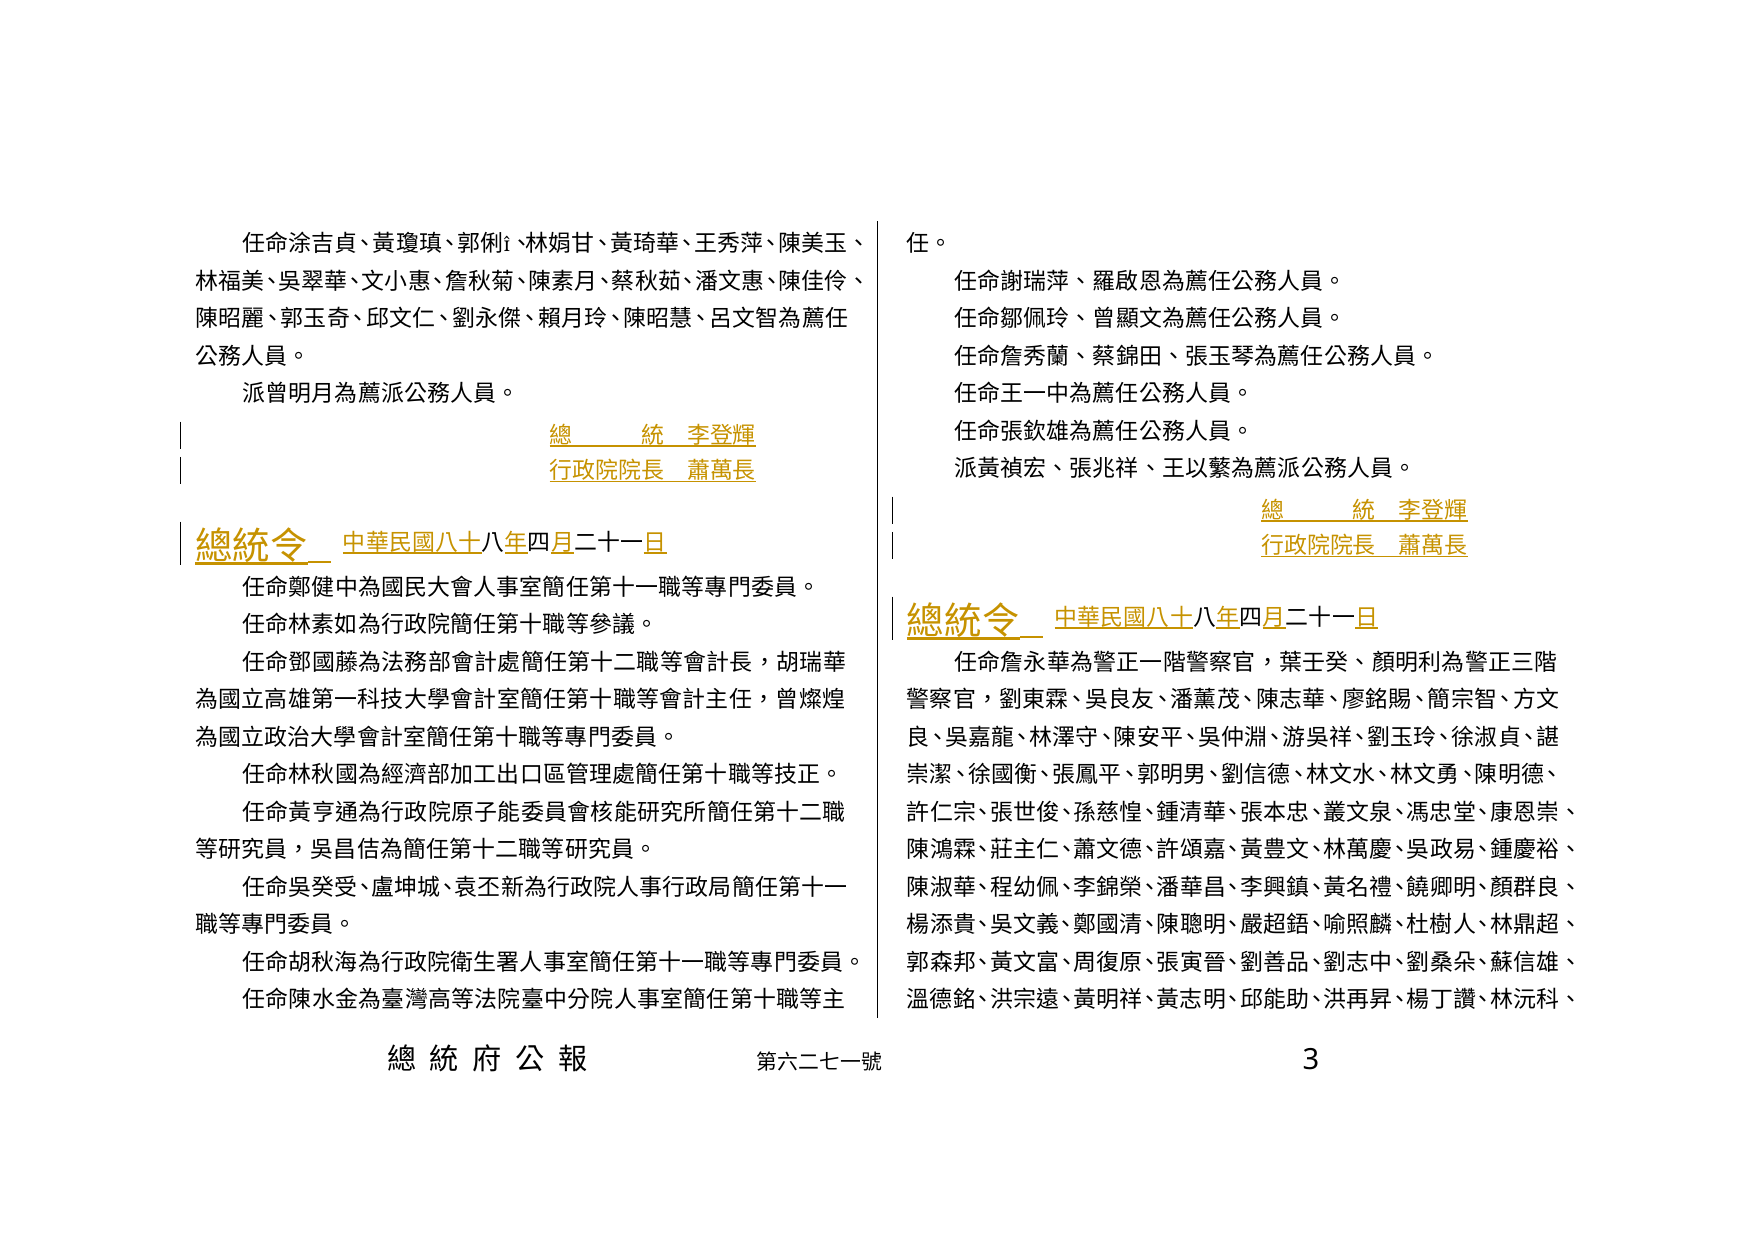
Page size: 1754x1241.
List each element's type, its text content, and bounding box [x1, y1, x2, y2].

table_header 總統令 [192, 522, 340, 565]
text 任命涂吉貞、黃瓊瑱、郭俐、林娟甘、黃琦華、王秀萍、陳美玉、林福美、吳翠華、文小惠、詹秋菊、陳素月、蔡秋茹、潘文惠、陳佳伶、陳昭麗、郭玉奇、邱文仁、劉永傑、賴月玲、陳昭慧、呂文智為薦任公務人員。 [195, 222, 847, 372]
text 任命謝瑞萍、羅啟恩為薦任公務人員。 [907, 259, 1559, 297]
text 總 統 李登輝 [195, 422, 847, 449]
text 派黃禎宏、張兆祥、王以蘩為薦派公務人員。 [907, 447, 1559, 484]
table_header 中華民國八十八年四月二十一日 [340, 522, 852, 565]
text 任命鄧國藤為法務部會計處簡任第十二職等會計長，胡瑞華為國立高雄第一科技大學會計室簡任第十職等會計主任，曾燦煌為國立政治大學會計室簡任第十職等專門委員。 [195, 640, 847, 753]
text 任命王一中為薦任公務人員。 [907, 372, 1559, 409]
text 任。 [907, 222, 1559, 259]
table_header 中華民國八十八年四月二十一日 [1051, 597, 1564, 640]
text 行政院院長 蕭萬長 [907, 532, 1559, 559]
text 任命詹秀蘭、蔡錦田、張玉琴為薦任公務人員。 [907, 334, 1559, 372]
text 任命陳水金為臺灣高等法院臺中分院人事室簡任第十職等主 [195, 978, 847, 1015]
table_header 總統令 [904, 597, 1051, 640]
text 任命林秋國為經濟部加工出口區管理處簡任第十職等技正。 [195, 753, 847, 790]
text 任命張欽雄為薦任公務人員。 [907, 409, 1559, 447]
text 行政院院長 蕭萬長 [195, 457, 847, 484]
text 任命黃亨通為行政院原子能委員會核能研究所簡任第十二職等研究員，吳昌佶為簡任第十二職等研究員。 [195, 790, 847, 865]
text 任命鄒佩玲、曾顯文為薦任公務人員。 [907, 297, 1559, 334]
text 派曾明月為薦派公務人員。 [195, 372, 847, 409]
text 任命鄭健中為國民大會人事室簡任第十一職等專門委員。 [195, 565, 847, 603]
text 任命林素如為行政院簡任第十職等參議。 [195, 603, 847, 640]
text 總 統 李登輝 [907, 497, 1559, 524]
text 任命胡秋海為行政院衛生署人事室簡任第十一職等專門委員。 [195, 940, 847, 978]
text 任命詹永華為警正一階警察官，葉壬癸、顏明利為警正三階警察官，劉東霖、吳良友、潘薰茂、陳志華、廖銘賜、簡宗智、方文良、吳嘉龍、林澤守、陳安平、吳仲淵、游吳祥、劉玉玲、徐淑貞、諶崇潔、徐國衡、張鳳平、郭明男、劉信德、林文水、林文勇、陳明德、許仁宗、張世俊、孫慈惶、鍾清華、張本忠、叢文泉、馮忠堂、康恩崇、陳鴻霖、莊主仁、蕭文德、許頌嘉、黃豊文、林萬慶、吳政易、鍾慶裕、陳淑華、程幼佩、李錦榮、潘華昌、李興鎮、黃名禮、饒卿明、顏群良、楊添貴、吳文義、鄭國清、陳聰明、嚴超鋙、喻照麟、杜樹人、林鼎超、郭森邦、黃文富、周復原、張寅晉、劉善品、劉志中、劉桑朵、蘇信雄、溫德銘、洪宗遠、黃明祥、黃志明、邱能助、洪再昇、楊丁讚、林沅科、徐俊明、陳申天、薛英鎧、尤志斌、陳裕民、蘇陽明、詹木林、李揚輝、范兆興、蔡俊成、顧正立、胡玉磊、羅美蘭、王為美為警正四階警察官。 [907, 640, 1559, 1015]
text 任命吳癸受、盧坤城、袁丕新為行政院人事行政局簡任第十一職等專門委員。 [195, 865, 847, 940]
